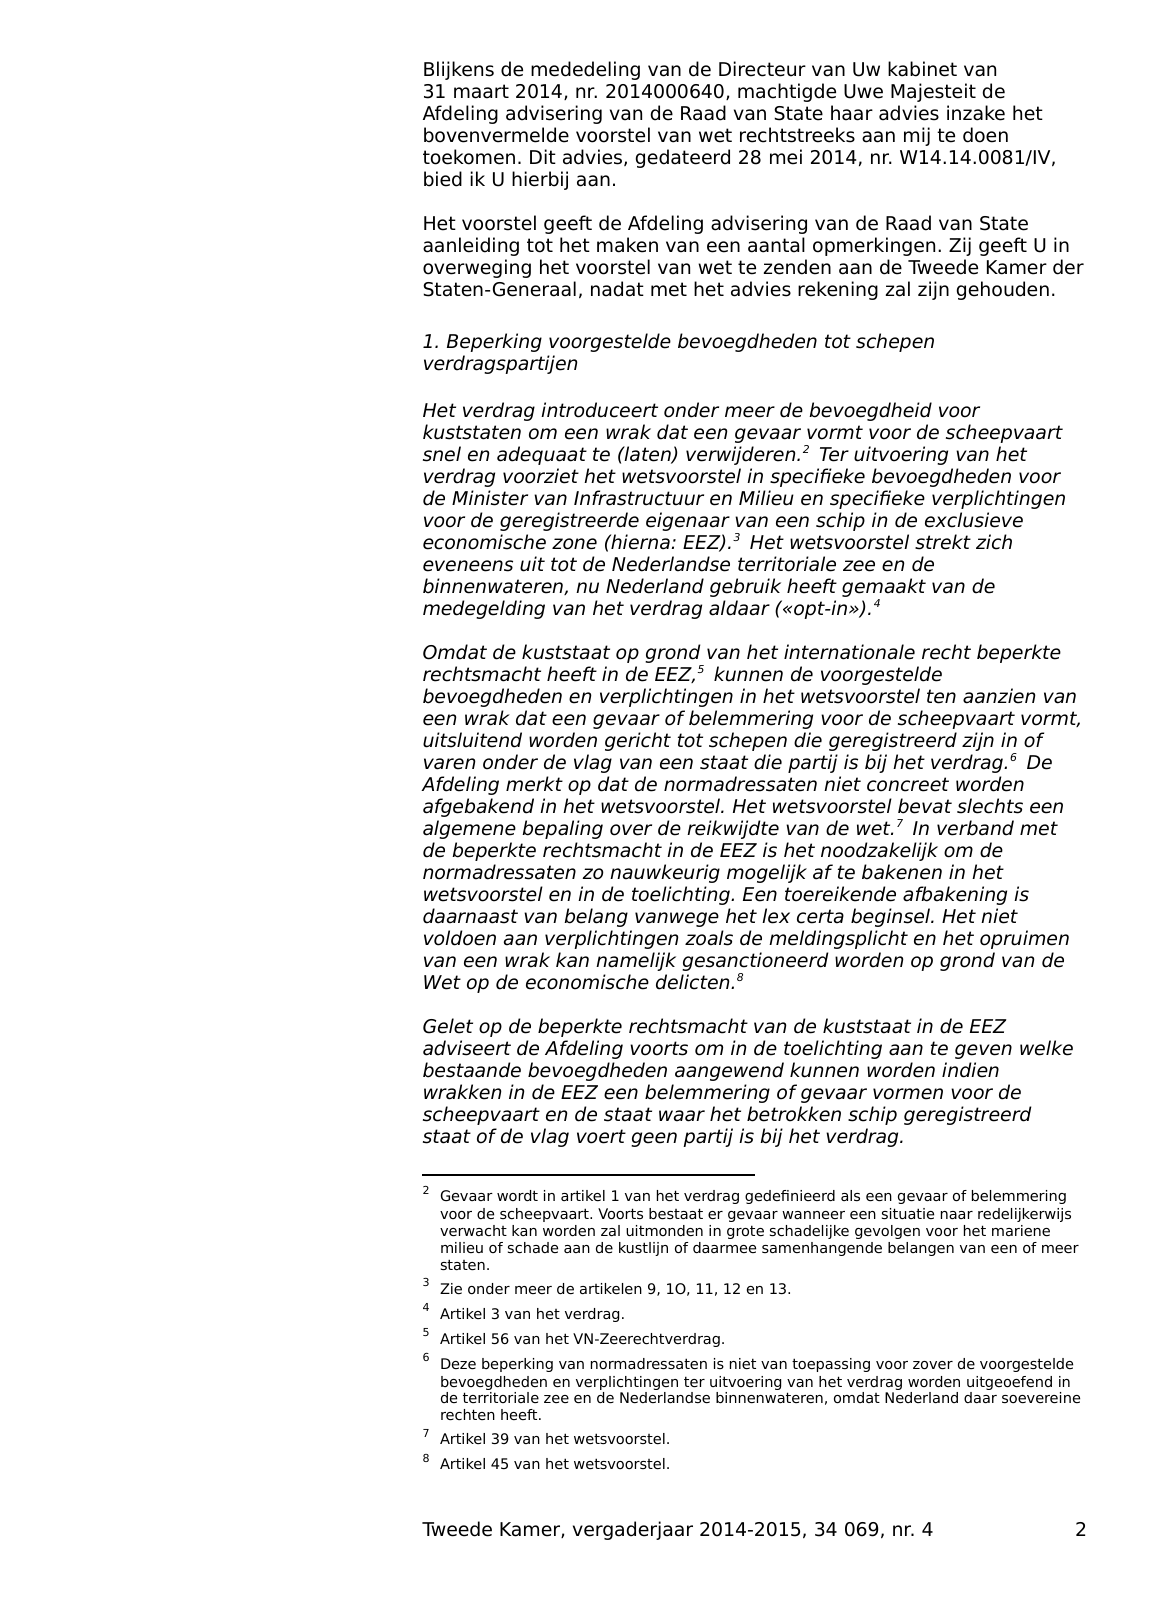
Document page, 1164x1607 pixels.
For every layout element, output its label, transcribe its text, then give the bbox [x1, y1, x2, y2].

text Zie onder meer de artikelen 9, 1O, 11, 12 en 13. [422, 1277, 1087, 1299]
text Artikel 3 van het verdrag. [422, 1302, 1087, 1324]
subtitle 1. Beperking voorgestelde bevoegdheden tot schepen verdragspartijen [422, 331, 1087, 375]
text Het voorstel geeft de Afdeling advisering van de Raad van State aanleiding tot het maken van een aantal opmerkingen. Zij geeft U in overweging het voorstel van wet te zenden aan de Tweede Kamer der Staten-Generaal, nadat met het advies rekening zal zijn gehouden. [422, 213, 1087, 301]
text Artikel 56 van het VN-Zeerechtverdrag. [422, 1327, 1087, 1349]
text Het verdrag introduceert onder meer de bevoegdheid voor kuststaten om een wrak dat een gevaar vormt voor de scheepvaart snel en adequaat te (laten) verwijderen. Ter uitvoering van het verdrag voorziet het wetsvoorstel in specifieke bevoegdheden voor de Minister van Infrastructuur en Milieu en specifieke verplichtingen voor de geregistreerde eigenaar van een schip in de exclusieve economische zone (hierna: EEZ). Het wetsvoorstel strekt zich eveneens uit tot de Nederlandse territoriale zee en de binnenwateren, nu Nederland gebruik heeft gemaakt van de medegelding van het verdrag aldaar («opt-in»). [422, 400, 1087, 620]
text Omdat de kuststaat op grond van het internationale recht beperkte rechtsmacht heeft in de EEZ, kunnen de voorgestelde bevoegdheden en verplichtingen in het wetsvoorstel ten aanzien van een wrak dat een gevaar of belemmering voor de scheepvaart vormt, uitsluitend worden gericht tot schepen die geregistreerd zijn in of varen onder de vlag van een staat die partij is bij het verdrag. De Afdeling merkt op dat de normadressaten niet concreet worden afgebakend in het wetsvoorstel. Het wetsvoorstel bevat slechts een algemene bepaling over de reikwijdte van de wet. In verband met de beperkte rechtsmacht in de EEZ is het noodzakelijk om de normadressaten zo nauwkeurig mogelijk af te bakenen in het wetsvoorstel en in de toelichting. Een toereikende afbakening is daarnaast van belang vanwege het lex certa beginsel. Het niet voldoen aan verplichtingen zoals de meldingsplicht en het opruimen van een wrak kan namelijk gesanctioneerd worden op grond van de Wet op de economische delicten. [422, 642, 1087, 994]
text Deze beperking van normadressaten is niet van toepassing voor zover de voorgestelde bevoegdheden en verplichtingen ter uitvoering van het verdrag worden uitgeoefend in de territoriale zee en de Nederlandse binnenwateren, omdat Nederland daar soevereine rechten heeft. [422, 1352, 1087, 1424]
text Gevaar wordt in artikel 1 van het verdrag gedefinieerd als een gevaar of belemmering voor de scheepvaart. Voorts bestaat er gevaar wanneer een situatie naar redelijkerwijs verwacht kan worden zal uitmonden in grote schadelijke gevolgen voor het mariene milieu of schade aan de kustlijn of daarmee samenhangende belangen van een of meer staten. [422, 1184, 1087, 1274]
text Artikel 39 van het wetsvoorstel. [422, 1427, 1087, 1449]
text Blijkens de mededeling van de Directeur van Uw kabinet van 31 maart 2014, nr. 2014000640, machtigde Uwe Majesteit de Afdeling advisering van de Raad van State haar advies inzake het bovenvermelde voorstel van wet rechtstreeks aan mij te doen toekomen. Dit advies, gedateerd 28 mei 2014, nr. W14.14.0081/IV, bied ik U hierbij aan. [422, 59, 1087, 191]
text Artikel 45 van het wetsvoorstel. [422, 1452, 1087, 1474]
text Gelet op de beperkte rechtsmacht van de kuststaat in de EEZ adviseert de Afdeling voorts om in de toelichting aan te geven welke bestaande bevoegdheden aangewend kunnen worden indien wrakken in de EEZ een belemmering of gevaar vormen voor de scheepvaart en de staat waar het betrokken schip geregistreerd staat of de vlag voert geen partij is bij het verdrag. [422, 1016, 1087, 1148]
